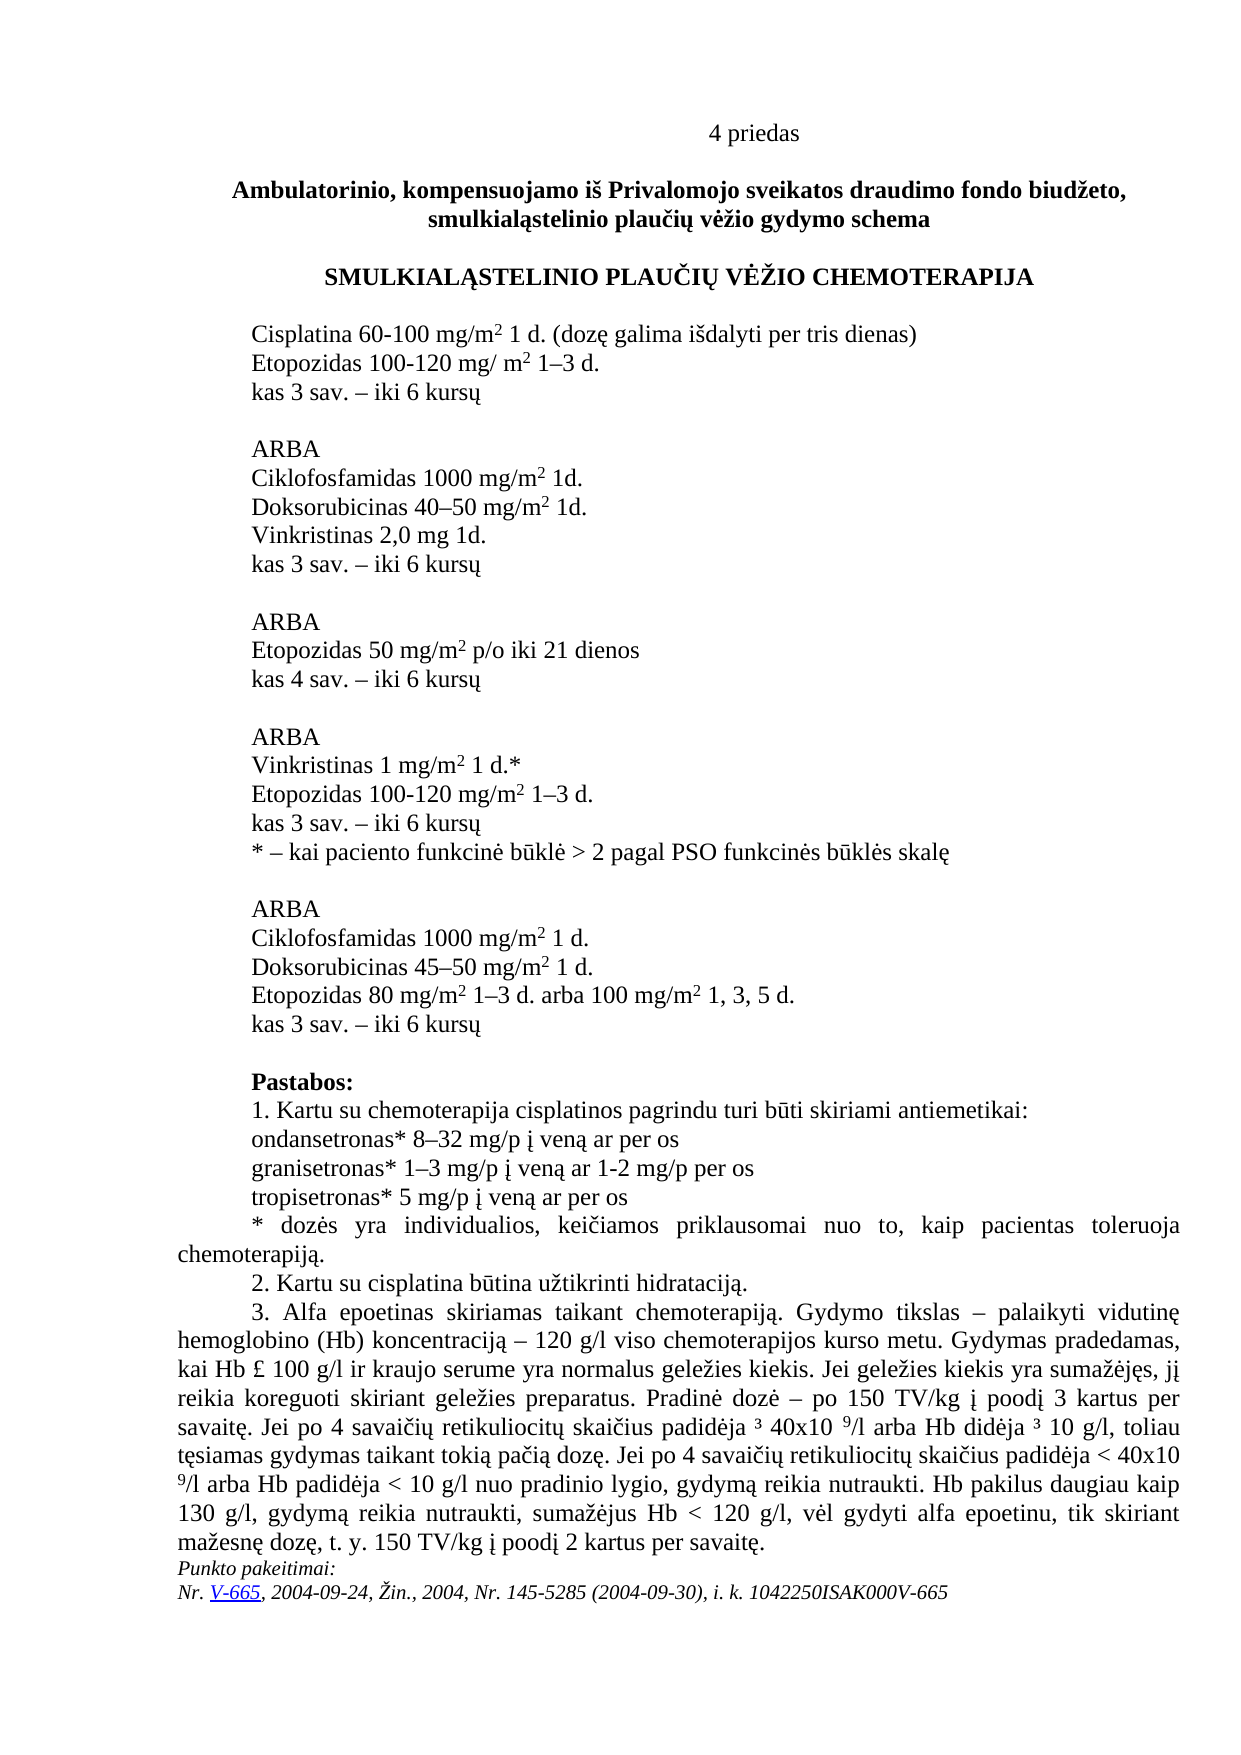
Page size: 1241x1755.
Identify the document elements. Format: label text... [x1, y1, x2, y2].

text Cisplatina 60-100 mg/m2 1 d. (dozę galima išdalyti per tris dienas) [177, 319, 1181, 348]
text Nr. V-665, 2004-09-24, Žin., 2004, Nr. 145-5285 (2004-09-30), i. k. 1042250ISAK000V-665 [177, 1580, 1181, 1604]
text kas 3 sav. – iki 6 kursų [177, 808, 1181, 837]
text * – kai paciento funkcinė būklė > 2 pagal PSO funkcinės būklės skalę [177, 837, 1181, 866]
text 4 priedas [177, 118, 1181, 147]
text tropisetronas* 5 mg/p į veną ar per os [177, 1182, 1181, 1211]
text ARBA [177, 434, 1181, 463]
text 2. Kartu su cisplatina būtina užtikrinti hidrataciją. [177, 1268, 1181, 1297]
text 1. Kartu su chemoterapija cisplatinos pagrindu turi būti skiriami antiemetikai: [177, 1096, 1181, 1124]
text kas 3 sav. – iki 6 kursų [177, 377, 1181, 406]
text granisetronas* 1–3 mg/p į veną ar 1-2 mg/p per os [177, 1153, 1181, 1182]
text * dozės yra individualios, keičiamos priklausomai nuo to, kaip pacientas toleruoja chemoterapiją. [177, 1211, 1181, 1268]
text Smulkialąstelinio plaučių vėžio chemoterapija [177, 262, 1181, 291]
text Vinkristinas 1 mg/m2 1 d.* [177, 751, 1181, 779]
text Ciklofosfamidas 1000 mg/m2 1 d. [177, 923, 1181, 952]
text ARBA [177, 894, 1181, 923]
text ondansetronas* 8–32 mg/p į veną ar per os [177, 1124, 1181, 1153]
text Vinkristinas 2,0 mg 1d. [177, 521, 1181, 549]
text Etopozidas 100-120 mg/m2 1–3 d. [177, 779, 1181, 808]
text ARBA [177, 722, 1181, 751]
text kas 3 sav. – iki 6 kursų [177, 1009, 1181, 1038]
text Etopozidas 80 mg/m2 1–3 d. arba 100 mg/m2 1, 3, 5 d. [177, 981, 1181, 1009]
text Ciklofosfamidas 1000 mg/m2 1d. [177, 463, 1181, 492]
text kas 4 sav. – iki 6 kursų [177, 664, 1181, 693]
text 3. Alfa epoetinas skiriamas taikant chemoterapiją. Gydymo tikslas – palaikyti vidutinę hemoglobino (Hb) koncentraciją – 120 g/l viso chemoterapijos kurso metu. Gydymas pradedamas, kai Hb £ 100 g/l ir kraujo serume yra normalus geležies kiekis. Jei geležies kiekis yra sumažėjęs, jį reikia koreguoti skiriant geležies preparatus. Pradinė dozė – po 150 TV/kg į poodį 3 kartus per savaitę. Jei po 4 savaičių retikuliocitų skaičius padidėja ³ 40x10 9/l arba Hb didėja ³ 10 g/l, toliau tęsiamas gydymas taikant tokią pačią dozę. Jei po 4 savaičių retikuliocitų skaičius padidėja < 40x10 9/l arba Hb padidėja < 10 g/l nuo pradinio lygio, gydymą reikia nutraukti. Hb pakilus daugiau kaip 130 g/l, gydymą reikia nutraukti, sumažėjus Hb < 120 g/l, vėl gydyti alfa epoetinu, tik skiriant mažesnę dozę, t. y. 150 TV/kg į poodį 2 kartus per savaitę. [177, 1297, 1181, 1556]
text Etopozidas 50 mg/m2 p/o iki 21 dienos [177, 636, 1181, 664]
text ARBA [177, 607, 1181, 636]
text Etopozidas 100-120 mg/ m2 1–3 d. [177, 348, 1181, 377]
text Doksorubicinas 40–50 mg/m2 1d. [177, 492, 1181, 521]
text Pastabos: [177, 1067, 1181, 1096]
text Ambulatorinio, kompensuojamo iš Privalomojo sveikatos draudimo fondo biudžeto, smulkialąstelinio plaučių vėžio gydymo schema [177, 176, 1181, 233]
text Punkto pakeitimai: [177, 1556, 1181, 1580]
text kas 3 sav. – iki 6 kursų [177, 549, 1181, 578]
text Doksorubicinas 45–50 mg/m2 1 d. [177, 952, 1181, 981]
